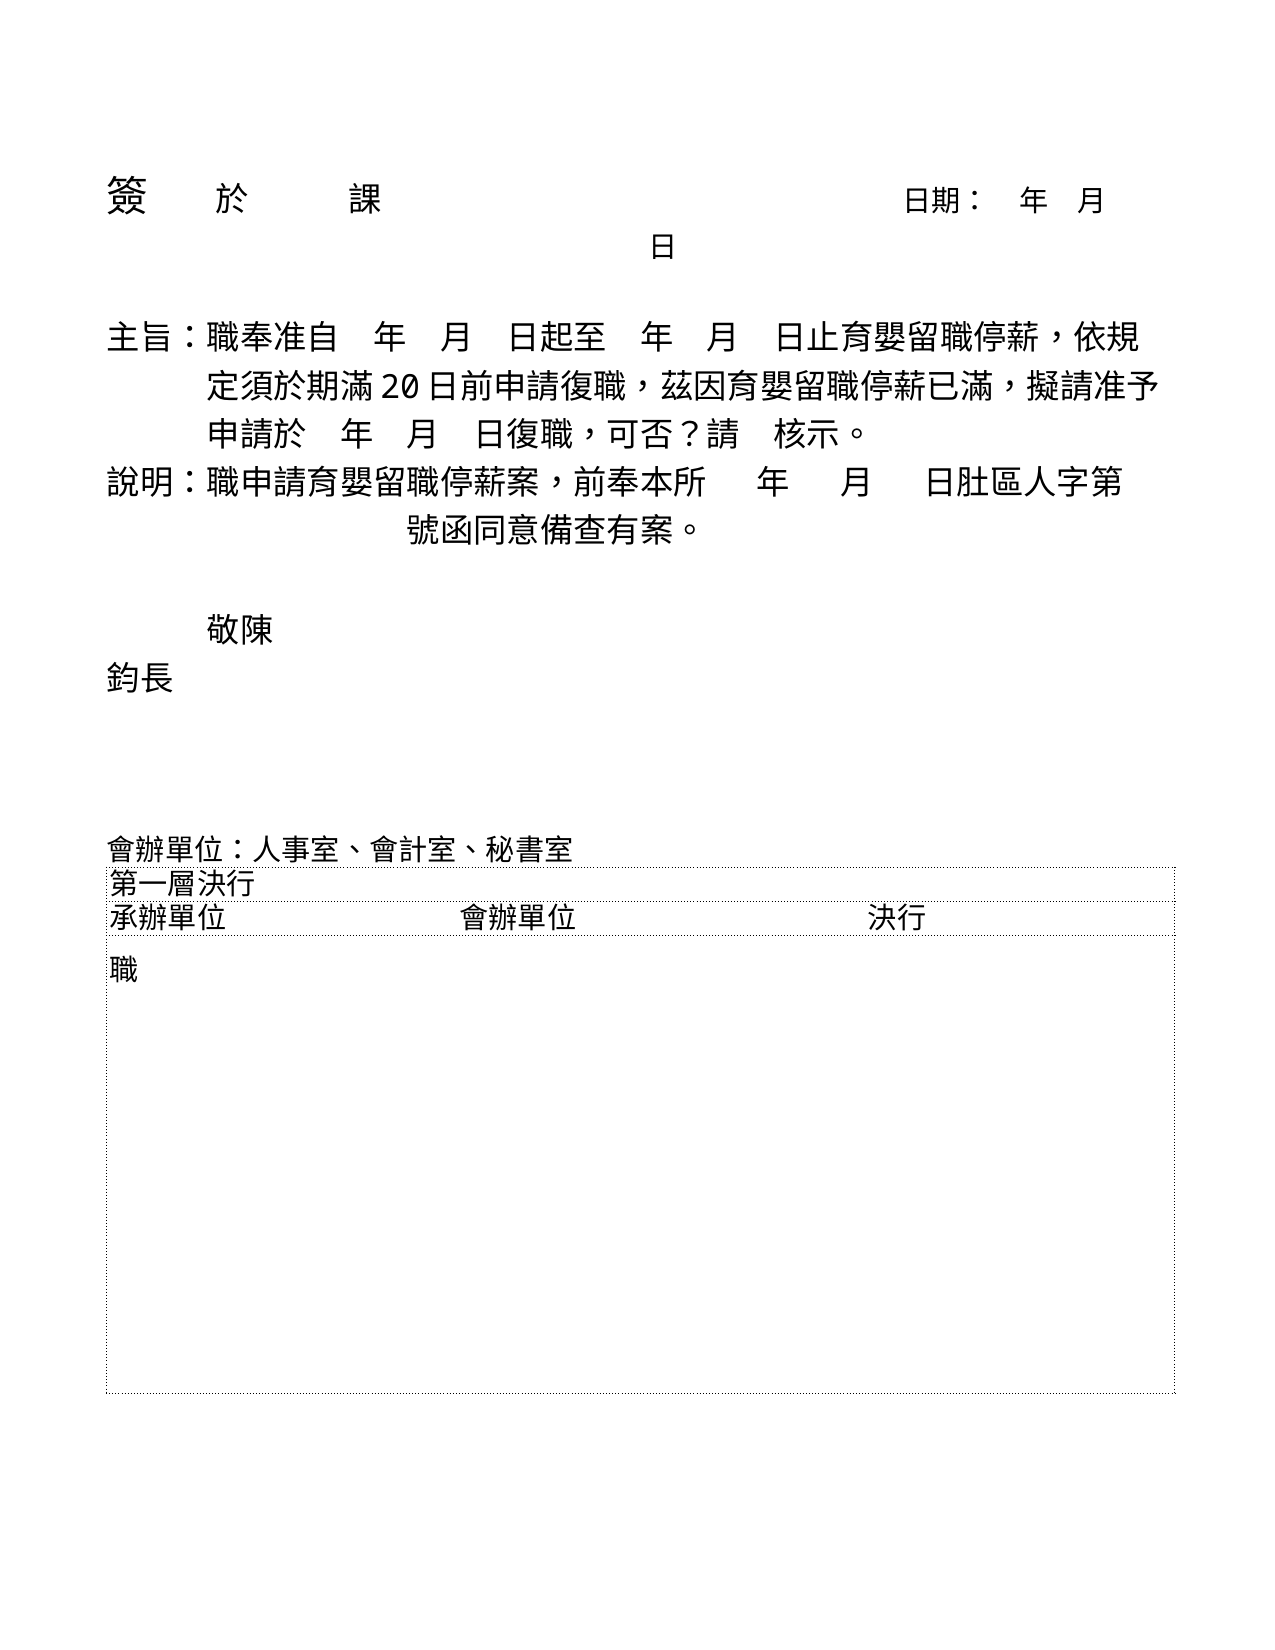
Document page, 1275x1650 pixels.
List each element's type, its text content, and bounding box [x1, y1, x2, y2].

text 會辦單位：人事室、會計室、秘書室 [106, 833, 1169, 867]
table_header 第一層決行 [106, 867, 1174, 901]
table_cell 職 [106, 935, 1174, 1393]
text 說明：職申請育嬰留職停薪案，前奉本所 年 月 日肚區人字第 號函同意備查有案。 [106, 456, 1169, 552]
text 簽 於 課 日期： 年 月 日 [106, 163, 1169, 266]
text 鈞長 [106, 652, 1169, 700]
text 主旨：職奉准自 年 月 日起至 年 月 日止育嬰留職停薪，依規定須於期滿20日前申請復職，茲因育嬰留職停薪已滿，擬請准予申請於 年 月 日復職，可否？請 核示。 [106, 311, 1169, 456]
text 敬陳 [106, 603, 1169, 652]
table_cell 承辦單位 會辦單位 決行 [106, 901, 1174, 935]
